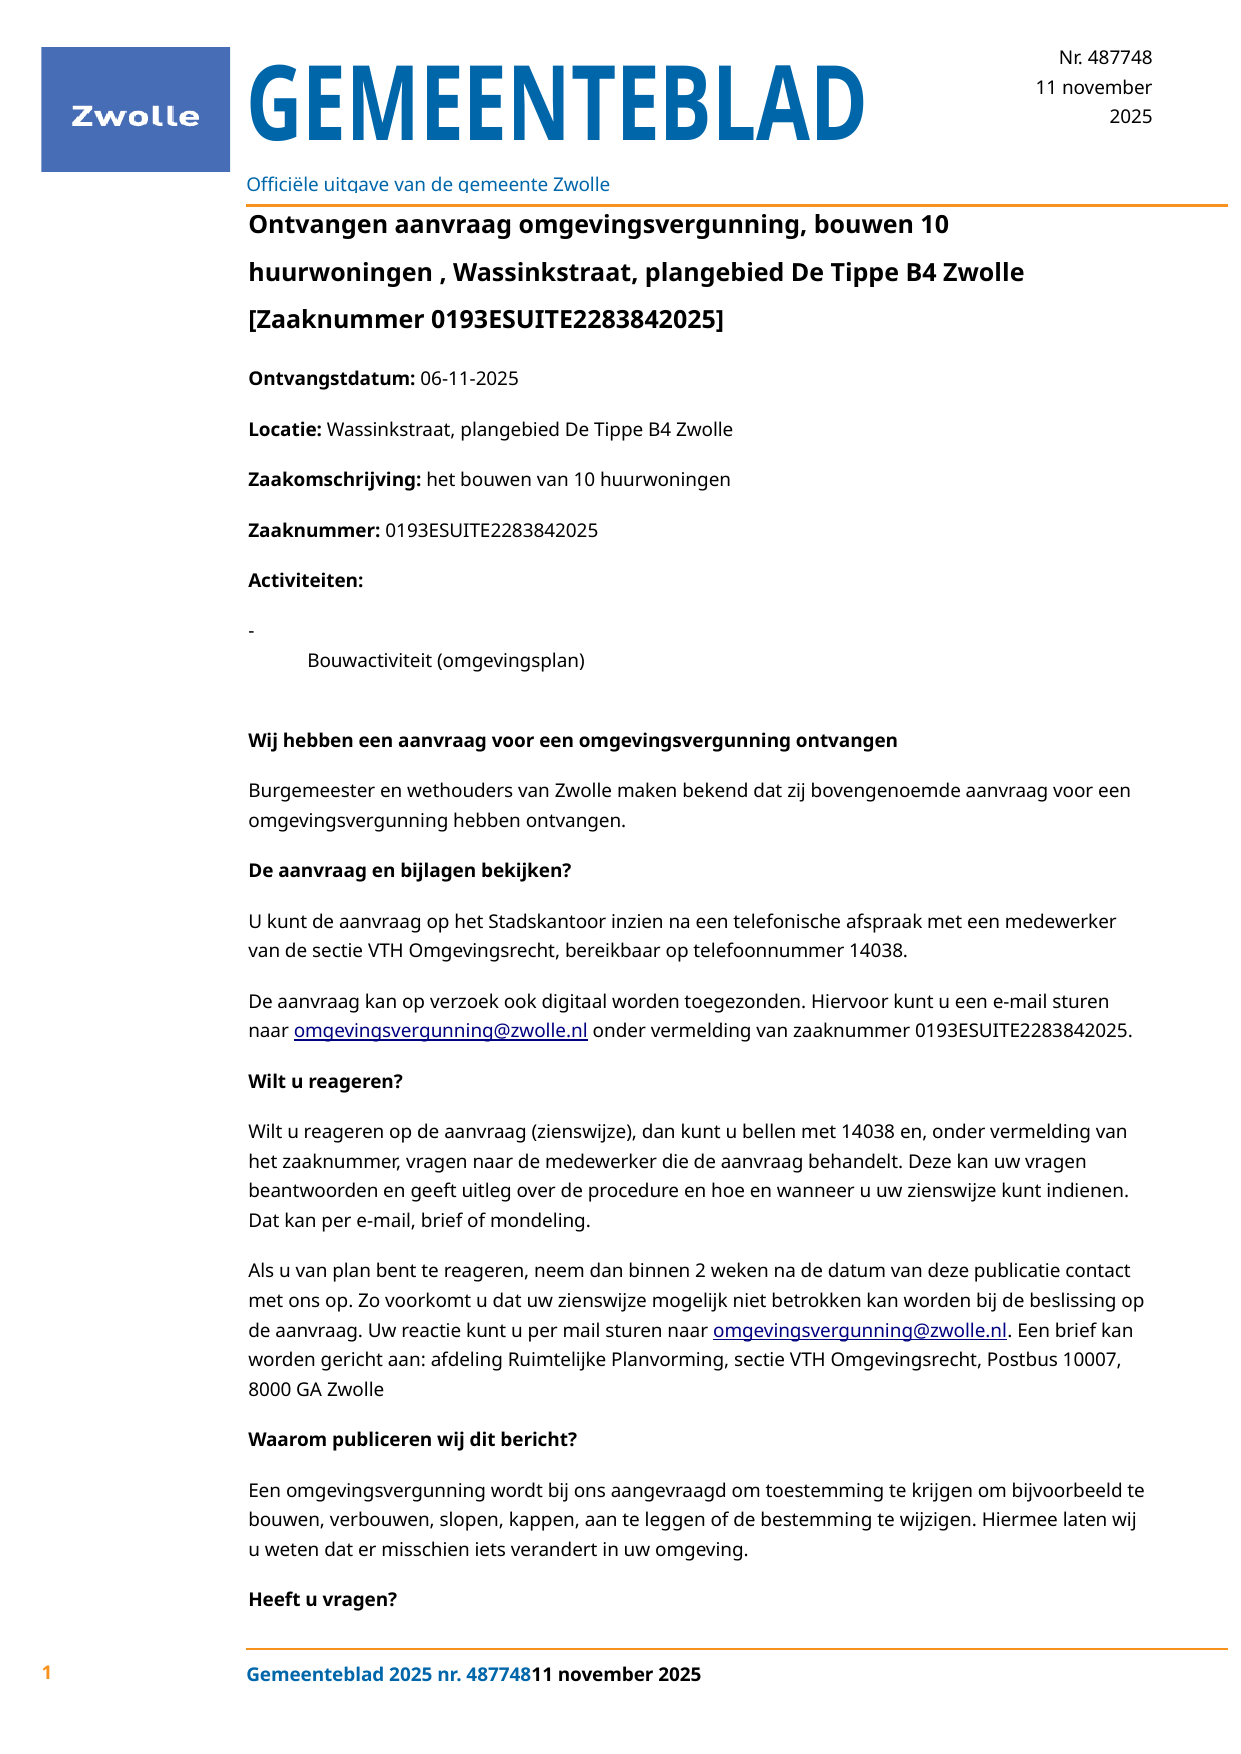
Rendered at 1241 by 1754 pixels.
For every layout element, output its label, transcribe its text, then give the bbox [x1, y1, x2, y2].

text Waarom publiceren wij dit bericht? [248, 1426, 1152, 1452]
text Wilt u reageren? [248, 1068, 1152, 1094]
text Ontvangen aanvraag omgevingsvergunning, bouwen 10 huurwoningen , Wassinkstraat, plangebied De Tippe B4 Zwolle [Zaaknummer 0193ESUITE2283842025] [248, 207, 1152, 336]
text Wilt u reageren op de aanvraag (zienswijze), dan kunt u bellen met 14038 en, onder vermelding van het zaaknummer, vragen naar de medewerker die de aanvraag behandelt. Deze kan uw vragen beantwoorden en geeft uitleg over de procedure en hoe en wanneer u uw zienswijze kunt indienen. Dat kan per e-mail, brief of mondeling. [248, 1118, 1152, 1233]
text Een omgevingsvergunning wordt bij ons aangevraagd om toestemming te krijgen om bijvoorbeeld te bouwen, verbouwen, slopen, kappen, aan te leggen of de bestemming te wijzigen. Hiermee laten wij u weten dat er misschien iets verandert in uw omgeving. [248, 1477, 1152, 1562]
text Heeft u vragen? [248, 1586, 1152, 1612]
text Activiteiten: [248, 567, 1152, 593]
text De aanvraag en bijlagen bekijken? [248, 858, 1152, 883]
text De aanvraag kan op verzoek ook digitaal worden toegezonden. Hiervoor kunt u een e-mail sturen naar omgevingsvergunning@zwolle.nl onder vermelding van zaaknummer 0193ESUITE2283842025. [248, 988, 1152, 1043]
list Bouwactiviteit (omgevingsplan) [248, 647, 1152, 673]
text Zaakomschrijving: het bouwen van 10 huurwoningen [248, 466, 1152, 492]
text U kunt de aanvraag op het Stadskantoor inzien na een telefonische afspraak met een medewerker van de sectie VTH Omgevingsrecht, bereikbaar op telefoonnummer 14038. [248, 908, 1152, 963]
text Locatie: Wassinkstraat, plangebied De Tippe B4 Zwolle [248, 416, 1152, 442]
picture [41, 47, 231, 172]
text Ontvangstdatum: 06-11-2025 [248, 366, 1152, 391]
text Zaaknummer: 0193ESUITE2283842025 [248, 517, 1152, 542]
text Wij hebben een aanvraag voor een omgevingsvergunning ontvangen [248, 727, 1152, 753]
text Als u van plan bent te reageren, neem dan binnen 2 weken na de datum van deze publicatie contact met ons op. Zo voorkomt u dat uw zienswijze mogelijk niet betrokken kan worden bij de beslissing op de aanvraag. Uw reactie kunt u per mail sturen naar omgevingsvergunning@zwolle.nl. Een brief kan worden gericht aan: afdeling Ruimtelijke Planvorming, sectie VTH Omgevingsrecht, Postbus 10007, 8000 GA Zwolle [248, 1258, 1152, 1402]
text Burgemeester en wethouders van Zwolle maken bekend dat zij bovengenoemde aanvraag voor een omgevingsvergunning hebben ontvangen. [248, 778, 1152, 833]
